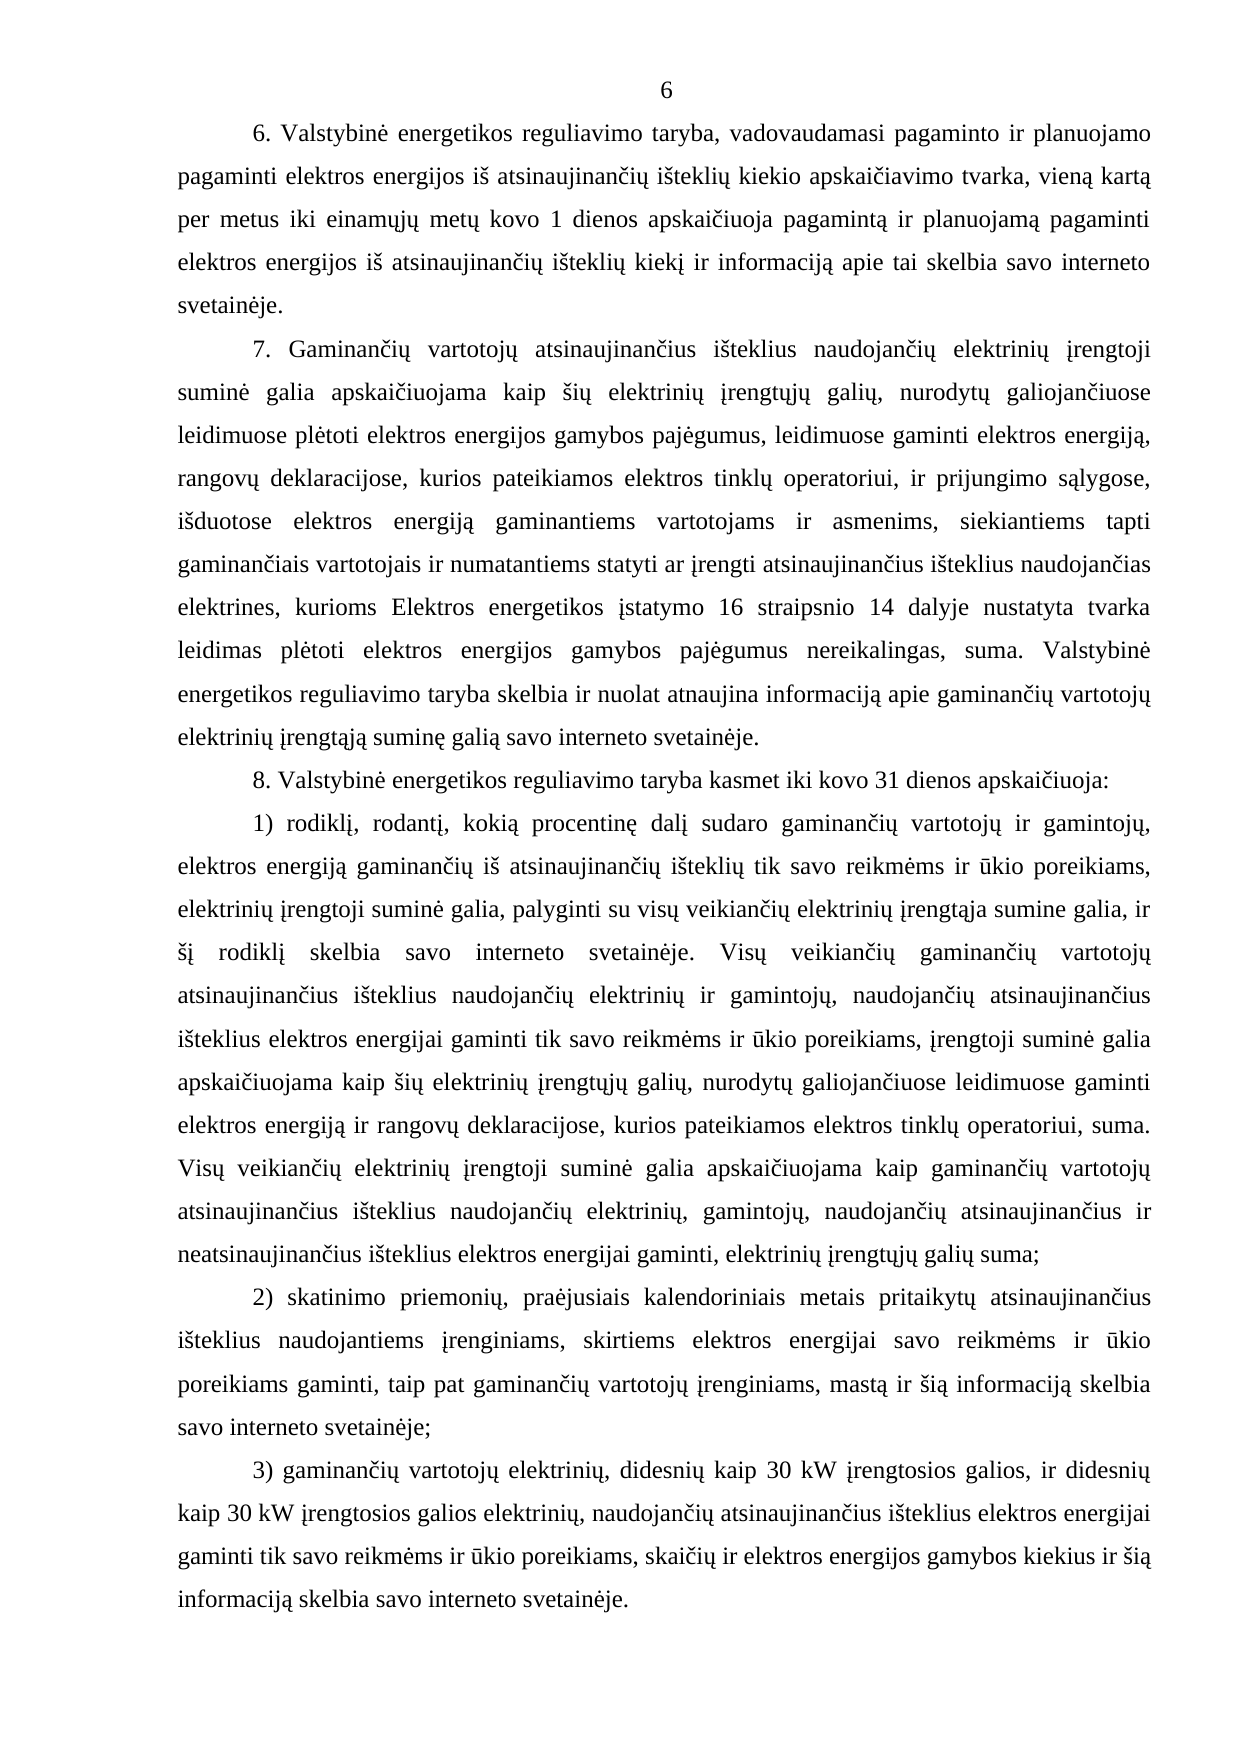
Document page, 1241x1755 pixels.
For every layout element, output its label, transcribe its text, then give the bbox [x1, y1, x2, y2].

text 3) gaminančių vartotojų elektrinių, didesnių kaip 30 kW įrengtosios galios, ir didesnių kaip 30 kW įrengtosios galios elektrinių, naudojančių atsinaujinančius išteklius elektros energijai gaminti tik savo reikmėms ir ūkio poreikiams, skaičių ir elektros energijos gamybos kiekius ir šią informaciją skelbia savo interneto svetainėje. [177, 1455, 1152, 1613]
text 6. Valstybinė energetikos reguliavimo taryba, vadovaudamasi pagaminto ir planuojamo pagaminti elektros energijos iš atsinaujinančių išteklių kiekio apskaičiavimo tvarka, vieną kartą per metus iki einamųjų metų kovo 1 dienos apskaičiuoja pagamintą ir planuojamą pagaminti elektros energijos iš atsinaujinančių išteklių kiekį ir informaciją apie tai skelbia savo interneto svetainėje. [177, 118, 1152, 319]
text 7. Gaminančių vartotojų atsinaujinančius išteklius naudojančių elektrinių įrengtoji suminė galia apskaičiuojama kaip šių elektrinių įrengtųjų galių, nurodytų galiojančiuose leidimuose plėtoti elektros energijos gamybos pajėgumus, leidimuose gaminti elektros energiją, rangovų deklaracijose, kurios pateikiamos elektros tinklų operatoriui, ir prijungimo sąlygose, išduotose elektros energiją gaminantiems vartotojams ir asmenims, siekiantiems tapti gaminančiais vartotojais ir numatantiems statyti ar įrengti atsinaujinančius išteklius naudojančias elektrines, kurioms Elektros energetikos įstatymo 16 straipsnio 14 dalyje nustatyta tvarka leidimas plėtoti elektros energijos gamybos pajėgumus nereikalingas, suma. Valstybinė energetikos reguliavimo taryba skelbia ir nuolat atnaujina informaciją apie gaminančių vartotojų elektrinių įrengtąją suminę galią savo interneto svetainėje. [177, 334, 1152, 751]
text 8. Valstybinė energetikos reguliavimo taryba kasmet iki kovo 31 dienos apskaičiuoja: [177, 765, 1152, 794]
text 1) rodiklį, rodantį, kokią procentinę dalį sudaro gaminančių vartotojų ir gamintojų, elektros energiją gaminančių iš atsinaujinančių išteklių tik savo reikmėms ir ūkio poreikiams, elektrinių įrengtoji suminė galia, palyginti su visų veikiančių elektrinių įrengtąja sumine galia, ir šį rodiklį skelbia savo interneto svetainėje. Visų veikiančių gaminančių vartotojų atsinaujinančius išteklius naudojančių elektrinių ir gamintojų, naudojančių atsinaujinančius išteklius elektros energijai gaminti tik savo reikmėms ir ūkio poreikiams, įrengtoji suminė galia apskaičiuojama kaip šių elektrinių įrengtųjų galių, nurodytų galiojančiuose leidimuose gaminti elektros energiją ir rangovų deklaracijose, kurios pateikiamos elektros tinklų operatoriui, suma. Visų veikiančių elektrinių įrengtoji suminė galia apskaičiuojama kaip gaminančių vartotojų atsinaujinančius išteklius naudojančių elektrinių, gamintojų, naudojančių atsinaujinančius ir neatsinaujinančius išteklius elektros energijai gaminti, elektrinių įrengtųjų galių suma; [177, 808, 1152, 1268]
text 2) skatinimo priemonių, praėjusiais kalendoriniais metais pritaikytų atsinaujinančius išteklius naudojantiems įrenginiams, skirtiems elektros energijai savo reikmėms ir ūkio poreikiams gaminti, taip pat gaminančių vartotojų įrenginiams, mastą ir šią informaciją skelbia savo interneto svetainėje; [177, 1282, 1152, 1441]
